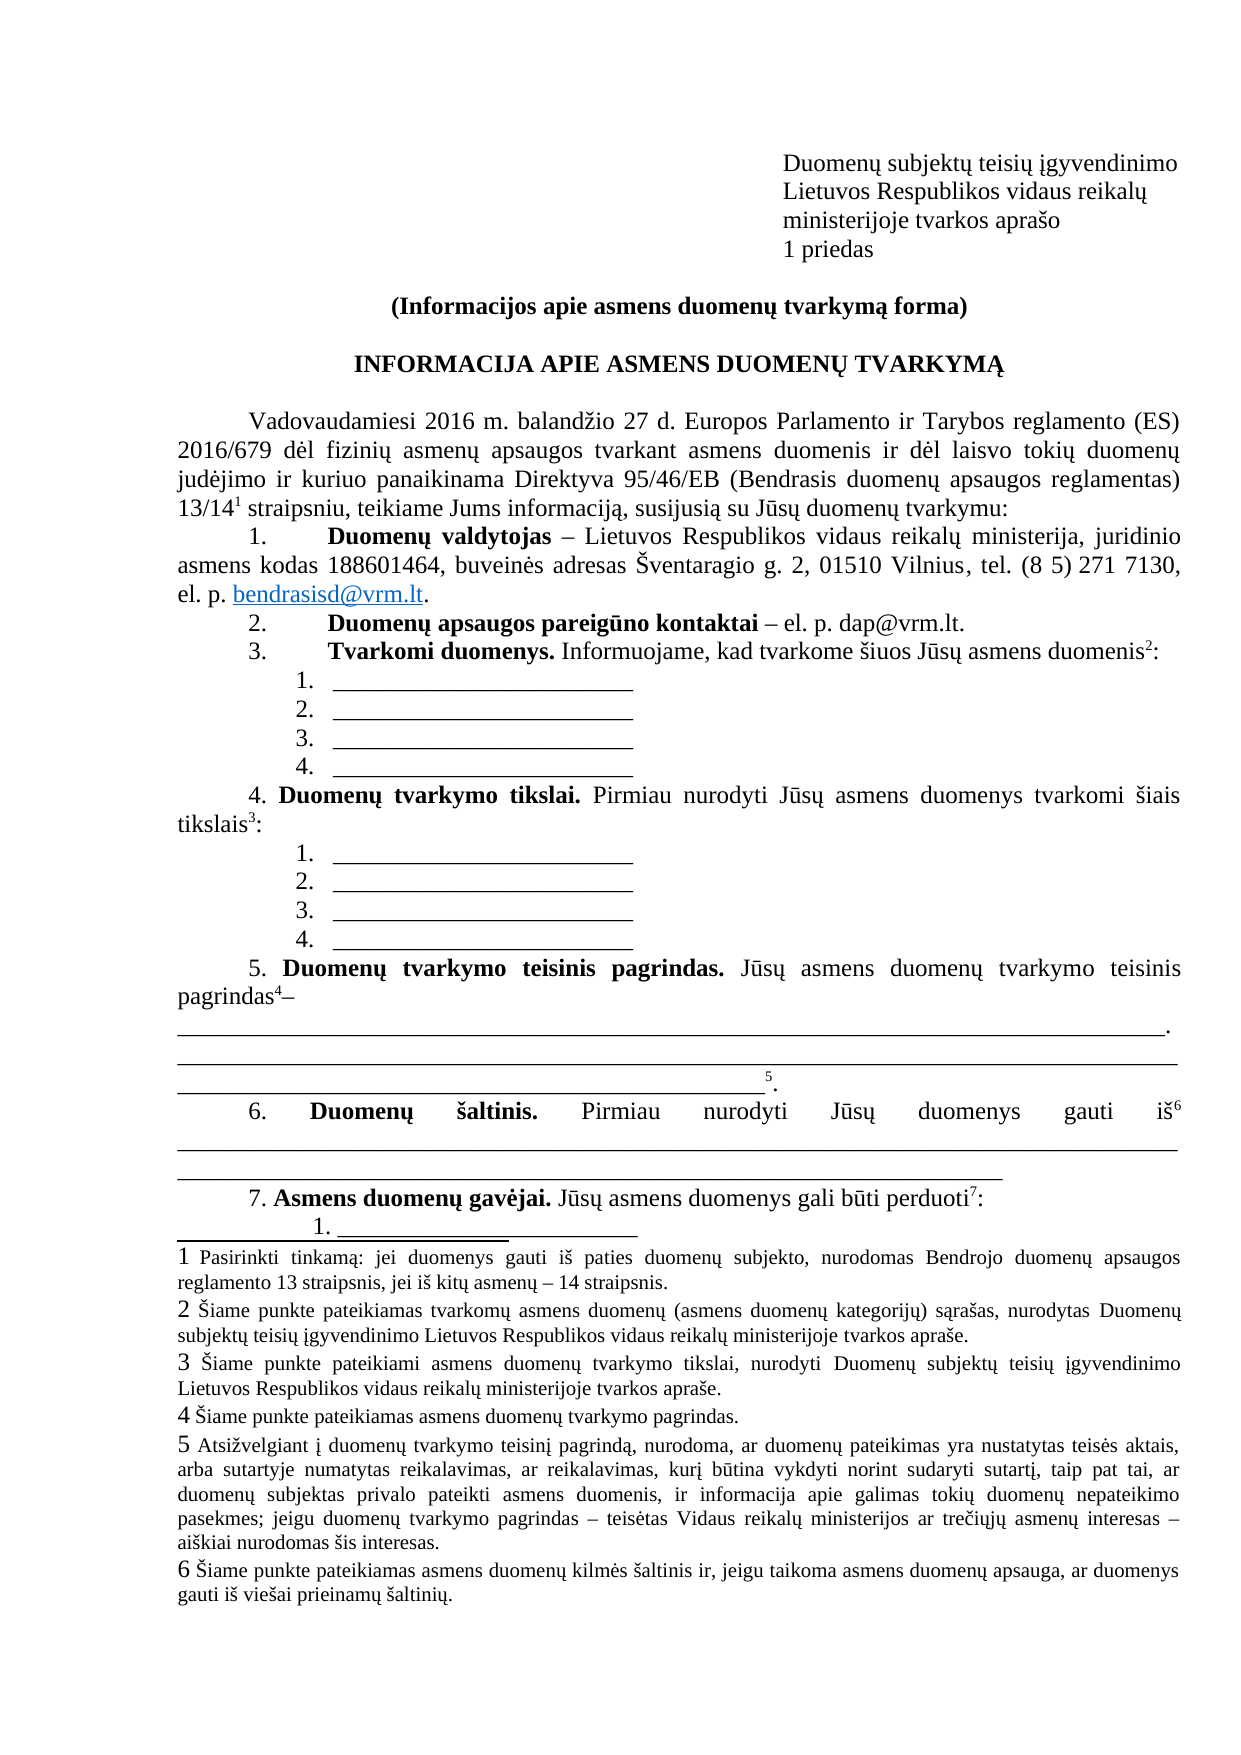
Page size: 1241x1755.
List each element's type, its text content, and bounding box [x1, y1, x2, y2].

text 3. ________________________ [295, 895, 1181, 924]
text 2. Duomenų apsaugos pareigūno kontaktai – el. p. dap@vrm.lt. [177, 608, 1181, 636]
text 1. ________________________ [295, 838, 1181, 866]
text 5. Duomenų tvarkymo teisinis pagrindas. Jūsų asmens duomenų tvarkymo teisinis pagrindas– _______________________________________________________________________________. [177, 953, 1181, 1039]
text 1. ________________________ [312, 1211, 1181, 1240]
text Šiame punkte pateikiami asmens duomenų tvarkymo tikslai, nurodyti Duomenų subjektų teisių įgyvendinimo Lietuvos Respublikos vidaus reikalų ministerijoje tvarkos apraše. [177, 1347, 1181, 1400]
text 3. ________________________ [295, 723, 1181, 751]
text 7. Asmens duomenų gavėjai. Jūsų asmens duomenys gali būti perduoti: [177, 1183, 1181, 1211]
text 3. Tvarkomi duomenys. Informuojame, kad tvarkome šiuos Jūsų asmens duomenis: [177, 636, 1181, 665]
text 6. Duomenų šaltinis. Pirmiau nurodyti Jūsų duomenys gauti iš ________________________________________________________________________________ [177, 1096, 1181, 1154]
text 1 priedas [783, 234, 1181, 263]
text 1. Duomenų valdytojas – Lietuvos Respublikos vidaus reikalų ministerija, juridinio asmens kodas 188601464, buveinės adresas Šventaragio g. 2, 01510 Vilnius, tel. (8 5) 271 7130, el. p. bendrasisd@vrm.lt. [177, 521, 1181, 608]
text Šiame punkte pateikiamas asmens duomenų tvarkymo pagrindas. [177, 1400, 1181, 1429]
text Duomenų subjektų teisių įgyvendinimo Lietuvos Respublikos vidaus reikalų ministerijoje tvarkos aprašo [783, 148, 1181, 234]
text 1. ________________________ [295, 665, 1181, 694]
text 2. ________________________ [295, 866, 1181, 895]
text (Informacijos apie asmens duomenų tvarkymą forma) [177, 291, 1181, 320]
text Šiame punkte pateikiamas asmens duomenų kilmės šaltinis ir, jeigu taikoma asmens duomenų apsauga, ar duomenys gauti iš viešai prieinamų šaltinių. [177, 1554, 1181, 1606]
text Vadovaudamiesi 2016 m. balandžio 27 d. Europos Parlamento ir Tarybos reglamento (ES) 2016/679 dėl fizinių asmenų apsaugos tvarkant asmens duomenis ir dėl laisvo tokių duomenų judėjimo ir kuriuo panaikinama Direktyva 95/46/EB (Bendrasis duomenų apsaugos reglamentas) 13/14 straipsniu, teikiame Jums informaciją, susijusią su Jūsų duomenų tvarkymu: [177, 406, 1181, 521]
text _______________________________________________. [177, 1068, 1181, 1096]
text 4. ________________________ [295, 924, 1181, 953]
text Atsižvelgiant į duomenų tvarkymo teisinį pagrindą, nurodoma, ar duomenų pateikimas yra nustatytas teisės aktais, arba sutartyje numatytas reikalavimas, ar reikalavimas, kurį būtina vykdyti norint sudaryti sutartį, taip pat tai, ar duomenų subjektas privalo pateikti asmens duomenis, ir informacija apie galimas tokių duomenų nepateikimo pasekmes; jeigu duomenų tvarkymo pagrindas – teisėtas Vidaus reikalų ministerijos ar trečiųjų asmenų interesas – aiškiai nurodomas šis interesas. [177, 1429, 1181, 1554]
text INFORMACIJA APIE ASMENS DUOMENŲ TVARKYMĄ [177, 349, 1181, 378]
text Pasirinkti tinkamą: jei duomenys gauti iš paties duomenų subjekto, nurodomas Bendrojo duomenų apsaugos reglamento 13 straipsnis, jei iš kitų asmenų – 14 straipsnis. [177, 1241, 1181, 1294]
text 2. ________________________ [295, 694, 1181, 723]
text 4. Duomenų tvarkymo tikslai. Pirmiau nurodyti Jūsų asmens duomenys tvarkomi šiais tikslais: [177, 780, 1181, 838]
text Šiame punkte pateikiamas tvarkomų asmens duomenų (asmens duomenų kategorijų) sąrašas, nurodytas Duomenų subjektų teisių įgyvendinimo Lietuvos Respublikos vidaus reikalų ministerijoje tvarkos apraše. [177, 1294, 1181, 1347]
text __________________________________________________________________ [177, 1154, 1181, 1183]
text ________________________________________________________________________________ [177, 1039, 1181, 1068]
text 4. ________________________ [295, 751, 1181, 780]
